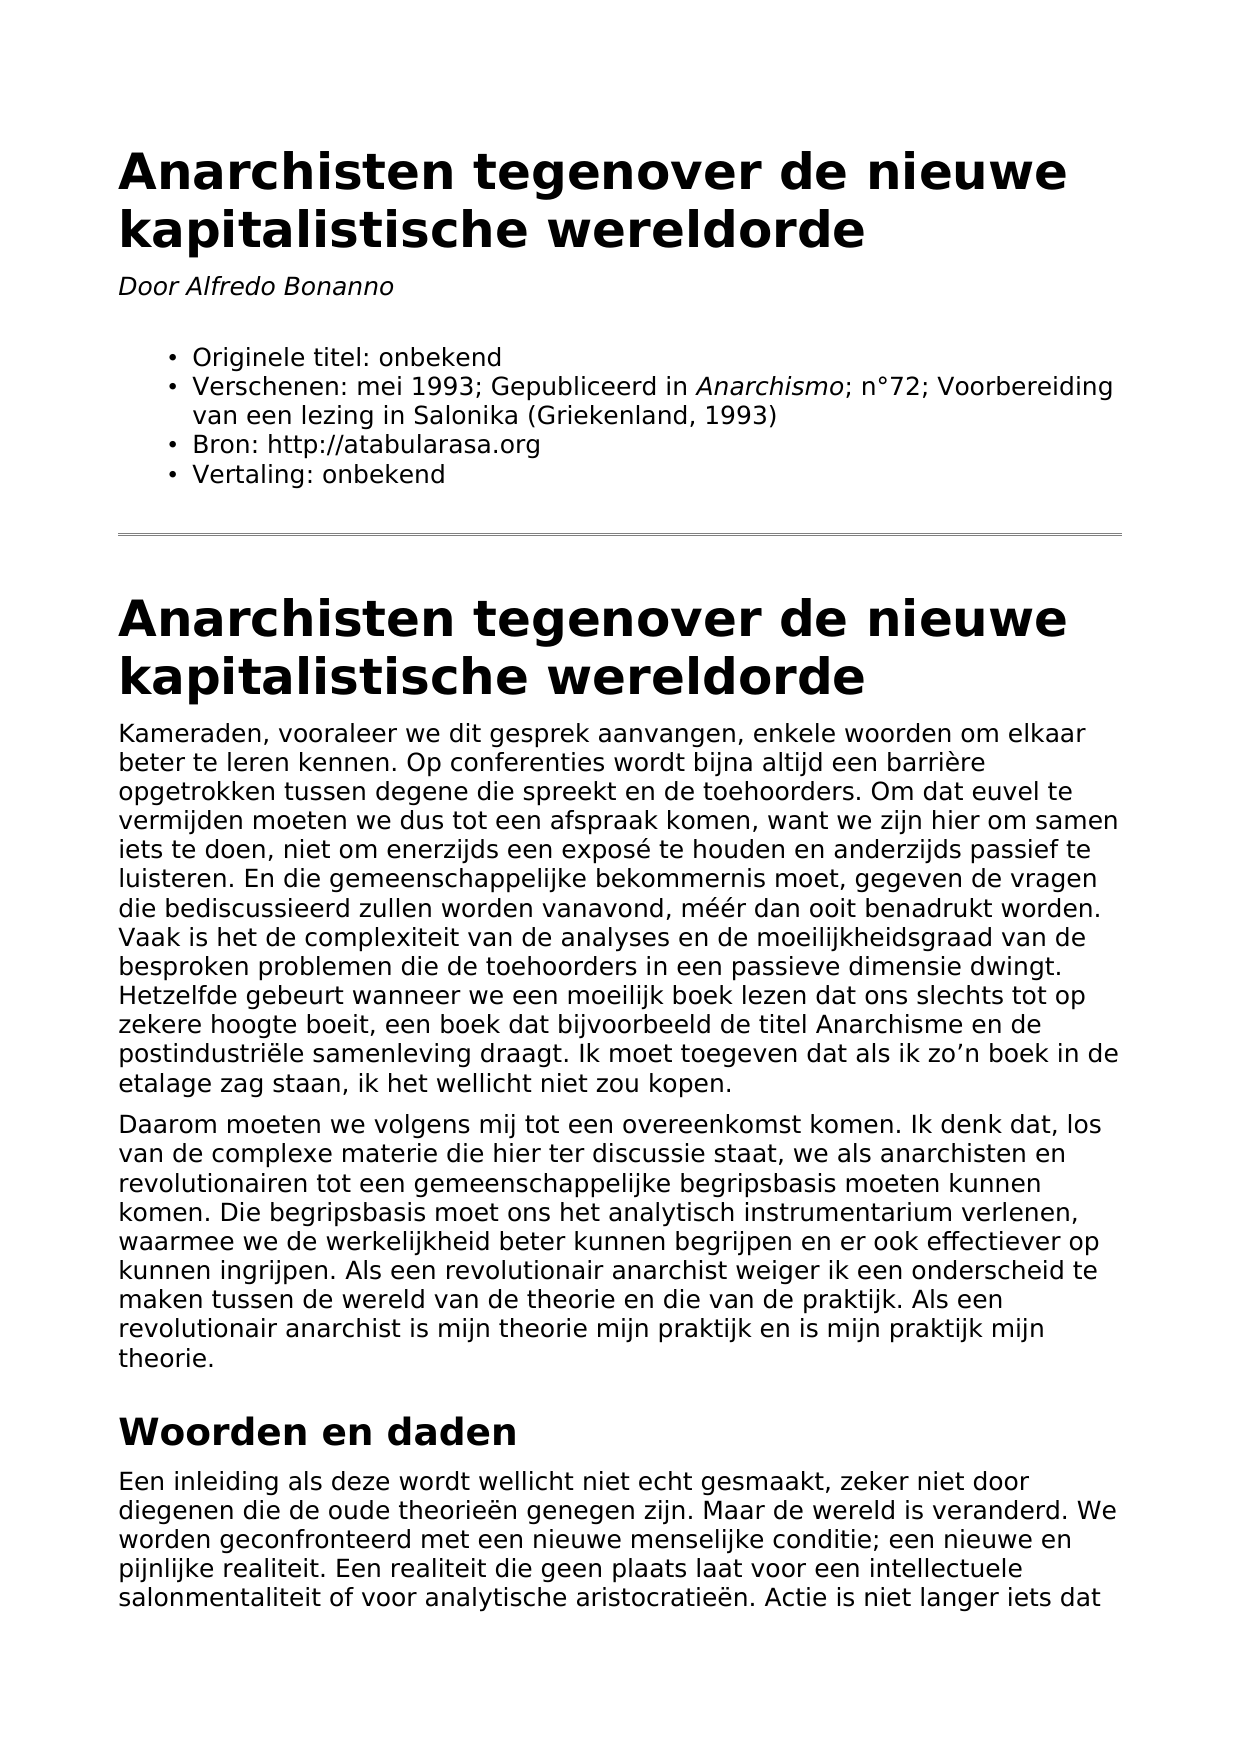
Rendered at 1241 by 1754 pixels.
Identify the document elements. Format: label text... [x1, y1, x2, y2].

list Verschenen: mei 1993; Gepubliceerd in Anarchismo; n°72; Voorbereiding van een lezing in Salonika (Griekenland, 1993) [177, 372, 1122, 431]
list Vertaling: onbekend [177, 460, 1122, 489]
text Kameraden, vooraleer we dit gesprek aanvangen, enkele woorden om elkaar beter te leren kennen. Op conferenties wordt bijna altijd een barrière opgetrokken tussen degene die spreekt en de toehoorders. Om dat euvel te vermijden moeten we dus tot een afspraak komen, want we zijn hier om samen iets te doen, niet om enerzijds een exposé te houden en anderzijds passief te luisteren. En die gemeenschappelijke bekommernis moet, gegeven de vragen die bediscussieerd zullen worden vanavond, méér dan ooit benadrukt worden. Vaak is het de complexiteit van de analyses en de moeilijkheidsgraad van de besproken problemen die de toehoorders in een passieve dimensie dwingt. Hetzelfde gebeurt wanneer we een moeilijk boek lezen dat ons slechts tot op zekere hoogte boeit, een boek dat bijvoorbeeld de titel Anarchisme en de postindustriële samenleving draagt. Ik moet toegeven dat als ik zo’n boek in de etalage zag staan, ik het wellicht niet zou kopen. [118, 719, 1122, 1098]
subtitle Woorden en daden [118, 1411, 1122, 1454]
list Bron: http://atabularasa.org [177, 431, 1122, 460]
text Een inleiding als deze wordt wellicht niet echt gesmaakt, zeker niet door diegenen die de oude theorieën genegen zijn. Maar de wereld is veranderd. We worden geconfronteerd met een nieuwe menselijke conditie; een nieuwe en pijnlijke realiteit. Een realiteit die geen plaats laat voor een intellectuele salonmentaliteit of voor analytische aristocratieën. Actie is niet langer iets dat [118, 1467, 1122, 1612]
subtitle Anarchisten tegenover de nieuwe kapitalistische wereldorde [118, 143, 1122, 259]
list Originele titel: onbekend [177, 343, 1122, 372]
text Daarom moeten we volgens mij tot een overeenkomst komen. Ik denk dat, los van de complexe materie die hier ter discussie staat, we als anarchisten en revolutionairen tot een gemeenschappelijke begripsbasis moeten kunnen komen. Die begripsbasis moet ons het analytisch instrumentarium verlenen, waarmee we de werkelijkheid beter kunnen begrijpen en er ook effectiever op kunnen ingrijpen. Als een revolutionair anarchist weiger ik een onderscheid te maken tussen de wereld van de theorie en die van de praktijk. Als een revolutionair anarchist is mijn theorie mijn praktijk en is mijn praktijk mijn theorie. [118, 1111, 1122, 1373]
subtitle Anarchisten tegenover de nieuwe kapitalistische wereldorde [118, 590, 1122, 706]
text Door Alfredo Bonanno [118, 272, 1122, 301]
